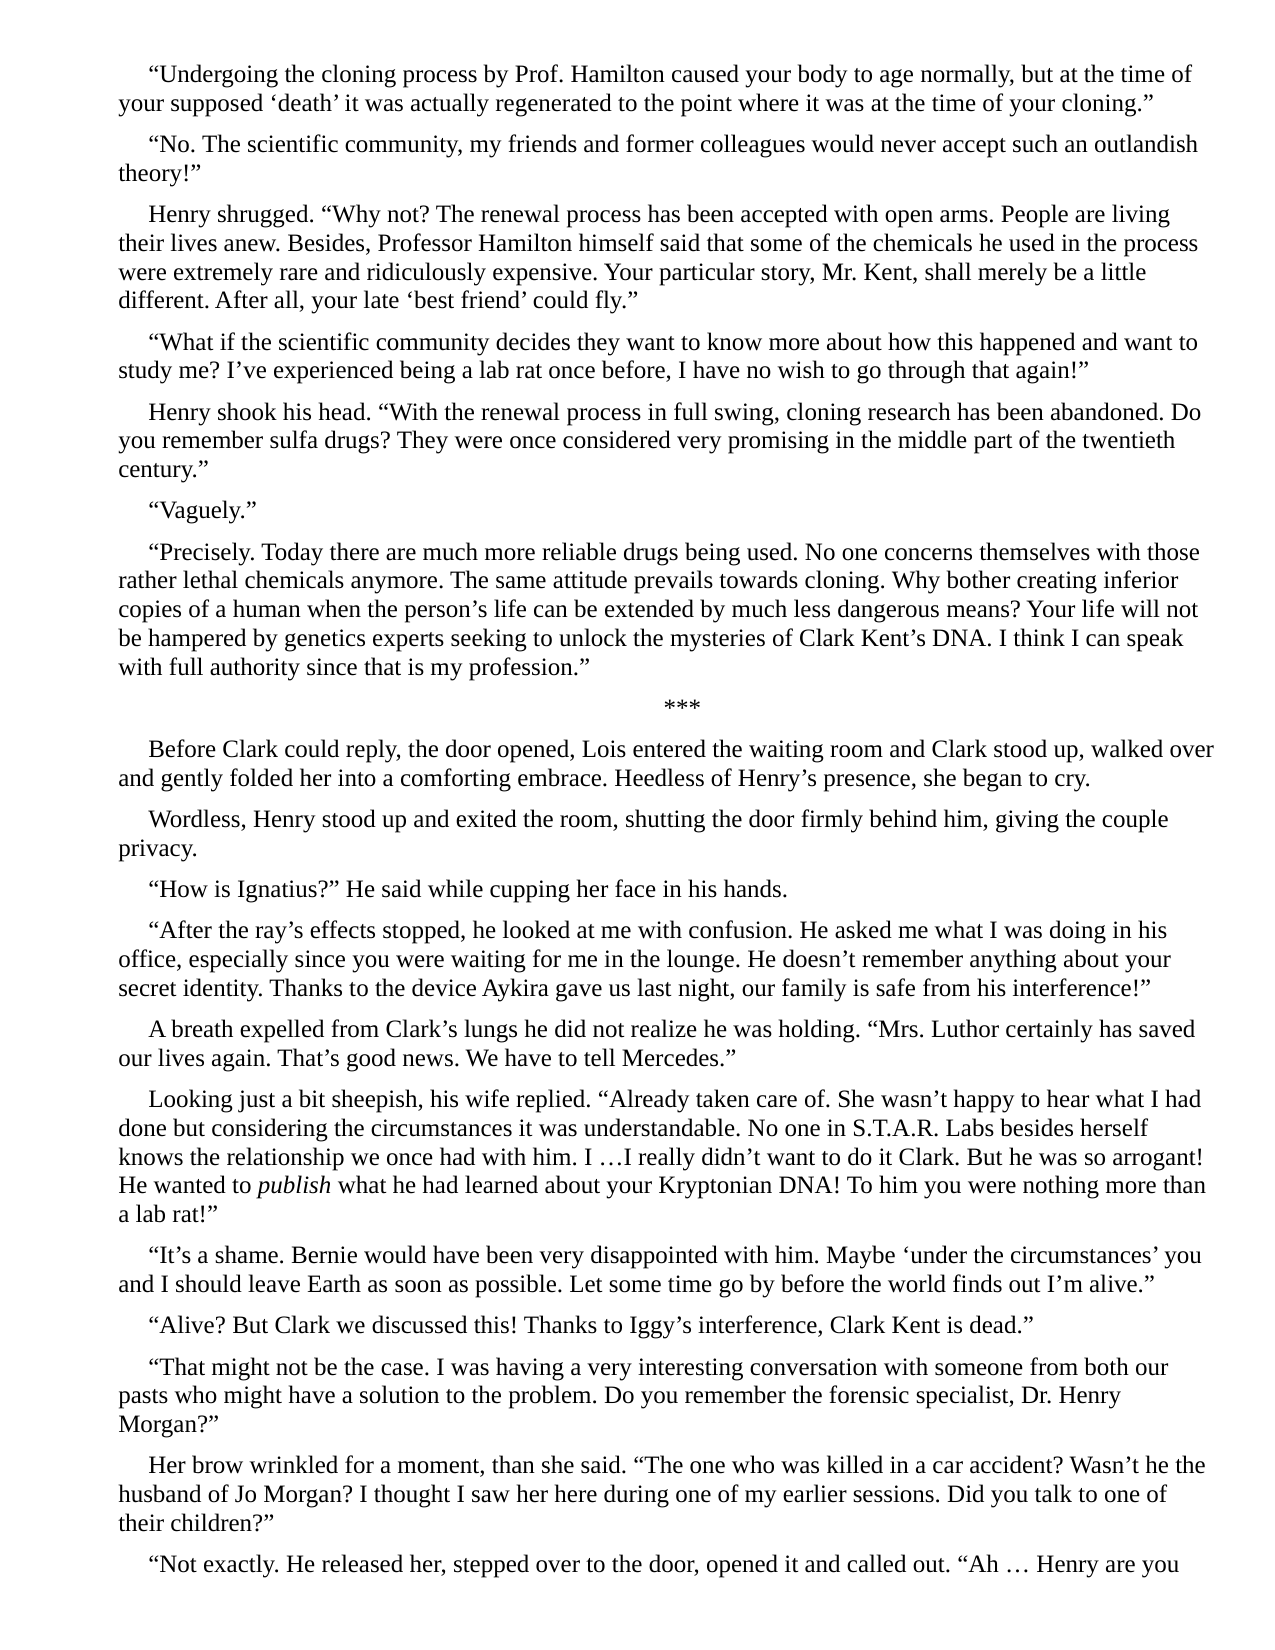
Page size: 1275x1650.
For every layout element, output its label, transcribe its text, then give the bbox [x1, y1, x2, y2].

text Her brow wrinkled for a moment, than she said. “The one who was killed in a car accident? Wasn’t he the husband of Jo Morgan? I thought I saw her here during one of my earlier sessions. Did you talk to one of their children?” [118, 1450, 1216, 1537]
text “Alive? But Clark we discussed this! Thanks to Iggy’s interference, Clark Kent is dead.” [118, 1310, 1216, 1339]
text Looking just a bit sheepish, his wife replied. “Already taken care of. She wasn’t happy to hear what I had done but considering the circumstances it was understandable. No one in S.T.A.R. Labs besides herself knows the relationship we once had with him. I …I really didn’t want to do it Clark. But he was so arrogant! He wanted to publish what he had learned about your Kryptonian DNA! To him you were nothing more than a lab rat!” [118, 1084, 1216, 1228]
text “How is Ignatius?” He said while cupping her face in his hands. [118, 874, 1216, 903]
text “Not exactly. He released her, stepped over to the door, opened it and called out. “Ah … Henry are you [118, 1549, 1216, 1578]
text “Undergoing the cloning process by Prof. Hamilton caused your body to age normally, but at the time of your supposed ‘death’ it was actually regenerated to the point where it was at the time of your cloning.” [118, 59, 1216, 117]
text Before Clark could reply, the door opened, Lois entered the waiting room and Clark stood up, walked over and gently folded her into a comforting embrace. Heedless of Henry’s presence, she began to cry. [118, 734, 1216, 792]
text A breath expelled from Clark’s lungs he did not realize he was holding. “Mrs. Luthor certainly has saved our lives again. That’s good news. We have to tell Mercedes.” [118, 1014, 1216, 1072]
text “No. The scientific community, my friends and former colleagues would never accept such an outlandish theory!” [118, 129, 1216, 187]
text “It’s a shame. Bernie would have been very disappointed with him. Maybe ‘under the circumstances’ you and I should leave Earth as soon as possible. Let some time go by before the world finds out I’m alive.” [118, 1240, 1216, 1298]
text “After the ray’s effects stopped, he looked at me with confusion. He asked me what I was doing in his office, especially since you were waiting for me in the lounge. He doesn’t remember anything about your secret identity. Thanks to the device Aykira gave us last night, our family is safe from his interference!” [118, 915, 1216, 1002]
text Henry shrugged. “Why not? The renewal process has been accepted with open arms. People are living their lives anew. Besides, Professor Hamilton himself said that some of the chemicals he used in the process were extremely rare and ridiculously expensive. Your particular story, Mr. Kent, shall merely be a little different. After all, your late ‘best friend’ could fly.” [118, 199, 1216, 314]
text “That might not be the case. I was having a very interesting conversation with someone from both our pasts who might have a solution to the problem. Do you remember the forensic specialist, Dr. Henry Morgan?” [118, 1352, 1216, 1438]
text “What if the scientific community decides they want to know more about how this happened and want to study me? I’ve experienced being a lab rat once before, I have no wish to go through that again!” [118, 327, 1216, 384]
text “Vaguely.” [118, 495, 1216, 524]
text Wordless, Henry stood up and exited the room, shutting the door firmly behind him, giving the couple privacy. [118, 804, 1216, 862]
text Henry shook his head. “With the renewal process in full swing, cloning research has been abandoned. Do you remember sulfa drugs? They were once considered very promising in the middle part of the twentieth century.” [118, 397, 1216, 483]
text *** [118, 693, 1216, 722]
text “Precisely. Today there are much more reliable drugs being used. No one concerns themselves with those rather lethal chemicals anymore. The same attitude prevails towards cloning. Why bother creating inferior copies of a human when the person’s life can be extended by much less dangerous means? Your life will not be hampered by genetics experts seeking to unlock the mysteries of Clark Kent’s DNA. I think I can speak with full authority since that is my profession.” [118, 537, 1216, 680]
